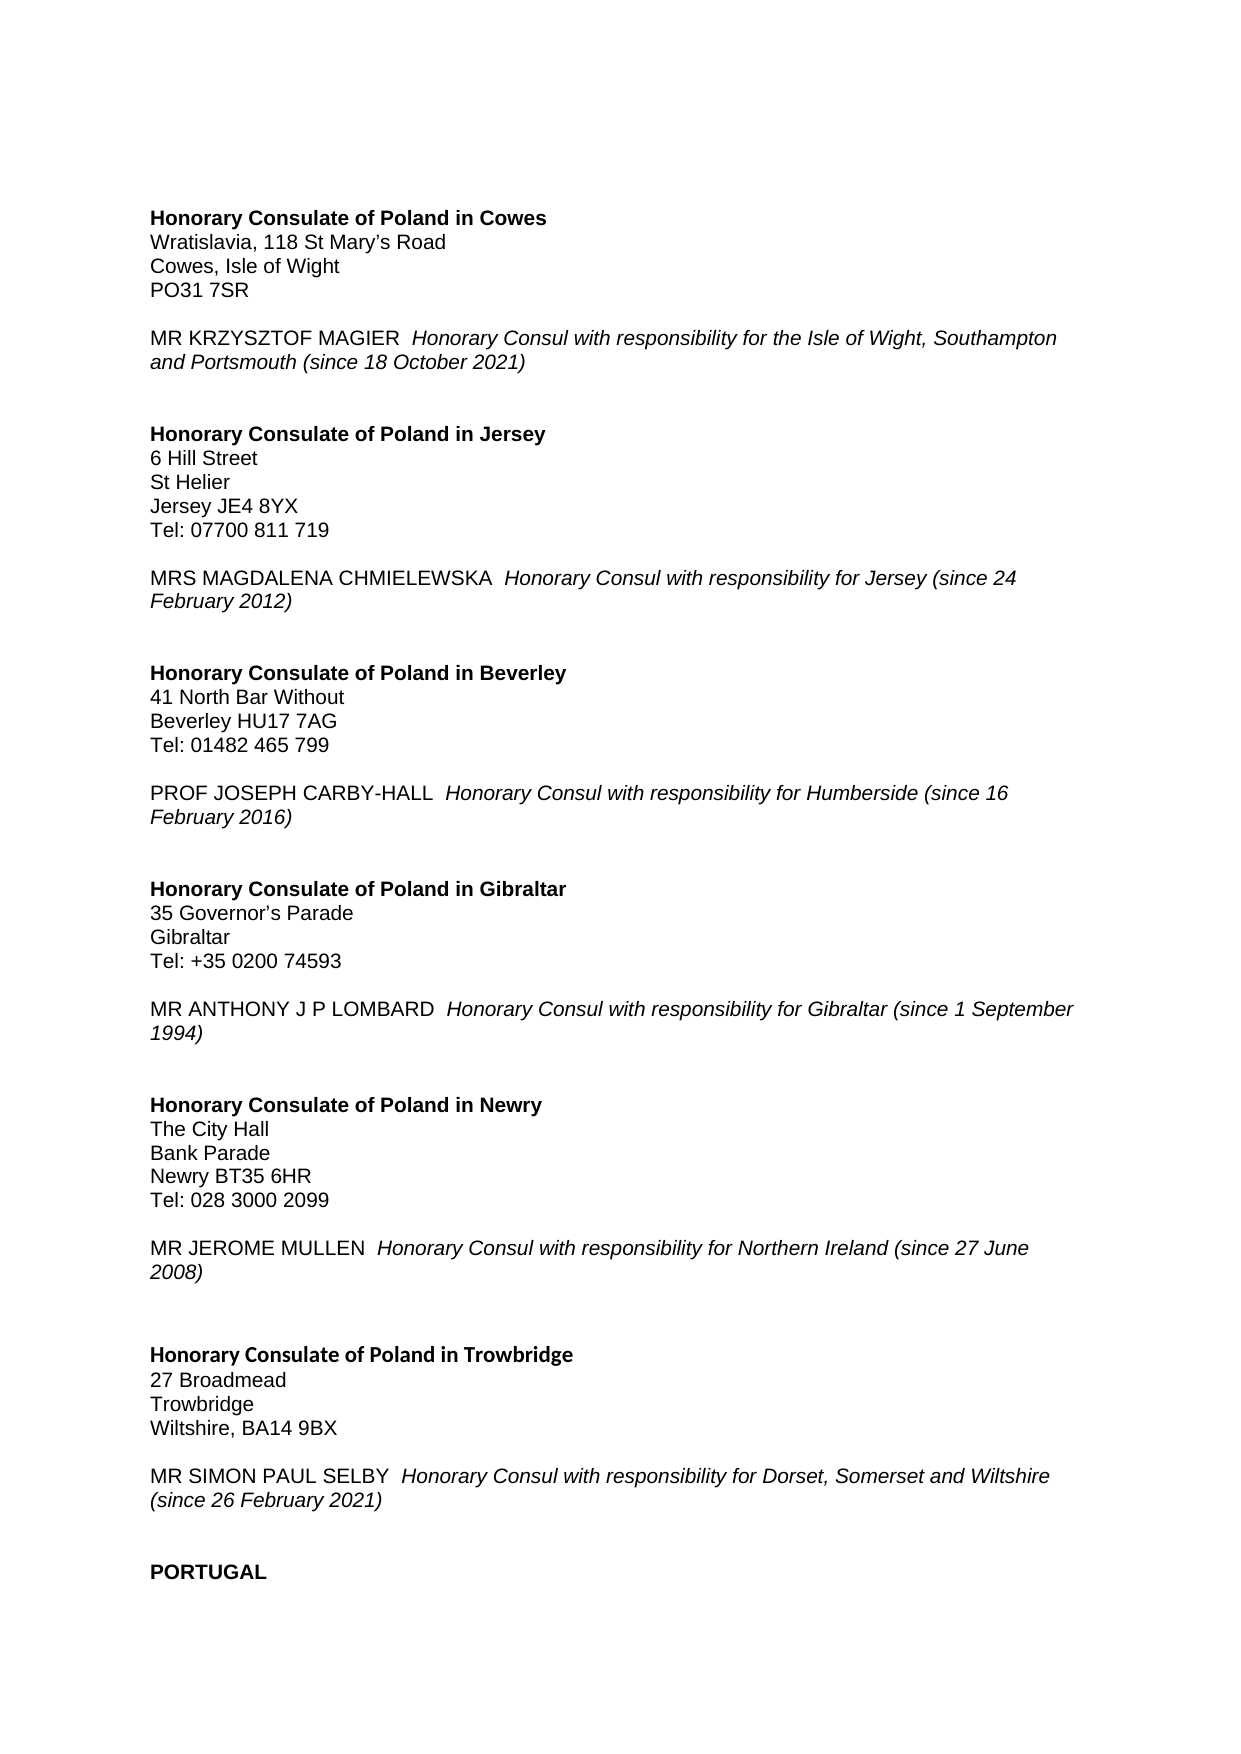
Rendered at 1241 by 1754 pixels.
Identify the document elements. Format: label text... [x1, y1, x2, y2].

text Honorary Consulate of Poland in Cowes [150, 206, 1090, 230]
text PROF JOSEPH CARBY-HALL Honorary Consul with responsibility for Humberside (since 16 February 2016) [150, 781, 1090, 829]
text MR KRZYSZTOF MAGIER Honorary Consul with responsibility for the Isle of Wight, Southampton and Portsmouth (since 18 October 2021) [150, 326, 1090, 374]
text Tel: 028 3000 2099 [150, 1188, 1090, 1212]
text Tel: 01482 465 799 [150, 733, 1090, 757]
text Honorary Consulate of Poland in Trowbridge [150, 1340, 1090, 1368]
text Cowes, Isle of Wight [150, 254, 1090, 278]
text MR ANTHONY J P LOMBARD Honorary Consul with responsibility for Gibraltar (since 1 September 1994) [150, 997, 1090, 1044]
text 6 Hill Street [150, 446, 1090, 469]
text Honorary Consulate of Poland in Beverley [150, 661, 1090, 685]
text St Helier [150, 469, 1090, 493]
text Honorary Consulate of Poland in Gibraltar [150, 877, 1090, 901]
text Honorary Consulate of Poland in Newry [150, 1092, 1090, 1116]
text Wratislavia, 118 St Mary’s Road [150, 230, 1090, 254]
text Beverley HU17 7AG [150, 709, 1090, 733]
text MR SIMON PAUL SELBY Honorary Consul with responsibility for Dorset, Somerset and Wiltshire (since 26 February 2021) [150, 1464, 1090, 1512]
text Jersey JE4 8YX [150, 493, 1090, 517]
text Gibraltar [150, 925, 1090, 949]
text PO31 7SR [150, 278, 1090, 302]
text Wiltshire, BA14 9BX [150, 1416, 1090, 1440]
text Honorary Consulate of Poland in Jersey [150, 422, 1090, 446]
text Newry BT35 6HR [150, 1164, 1090, 1188]
text 27 Broadmead [150, 1368, 1090, 1392]
text Tel: 07700 811 719 [150, 517, 1090, 541]
text The City Hall [150, 1116, 1090, 1140]
text 41 North Bar Without [150, 685, 1090, 709]
text PORTUGAL [150, 1560, 1090, 1584]
text Bank Parade [150, 1140, 1090, 1164]
text Tel: +35 0200 74593 [150, 949, 1090, 973]
text MRS MAGDALENA CHMIELEWSKA Honorary Consul with responsibility for Jersey (since 24 February 2012) [150, 565, 1090, 613]
text MR JEROME MULLEN Honorary Consul with responsibility for Northern Ireland (since 27 June 2008) [150, 1236, 1090, 1284]
text Trowbridge [150, 1392, 1090, 1416]
text 35 Governor’s Parade [150, 901, 1090, 925]
